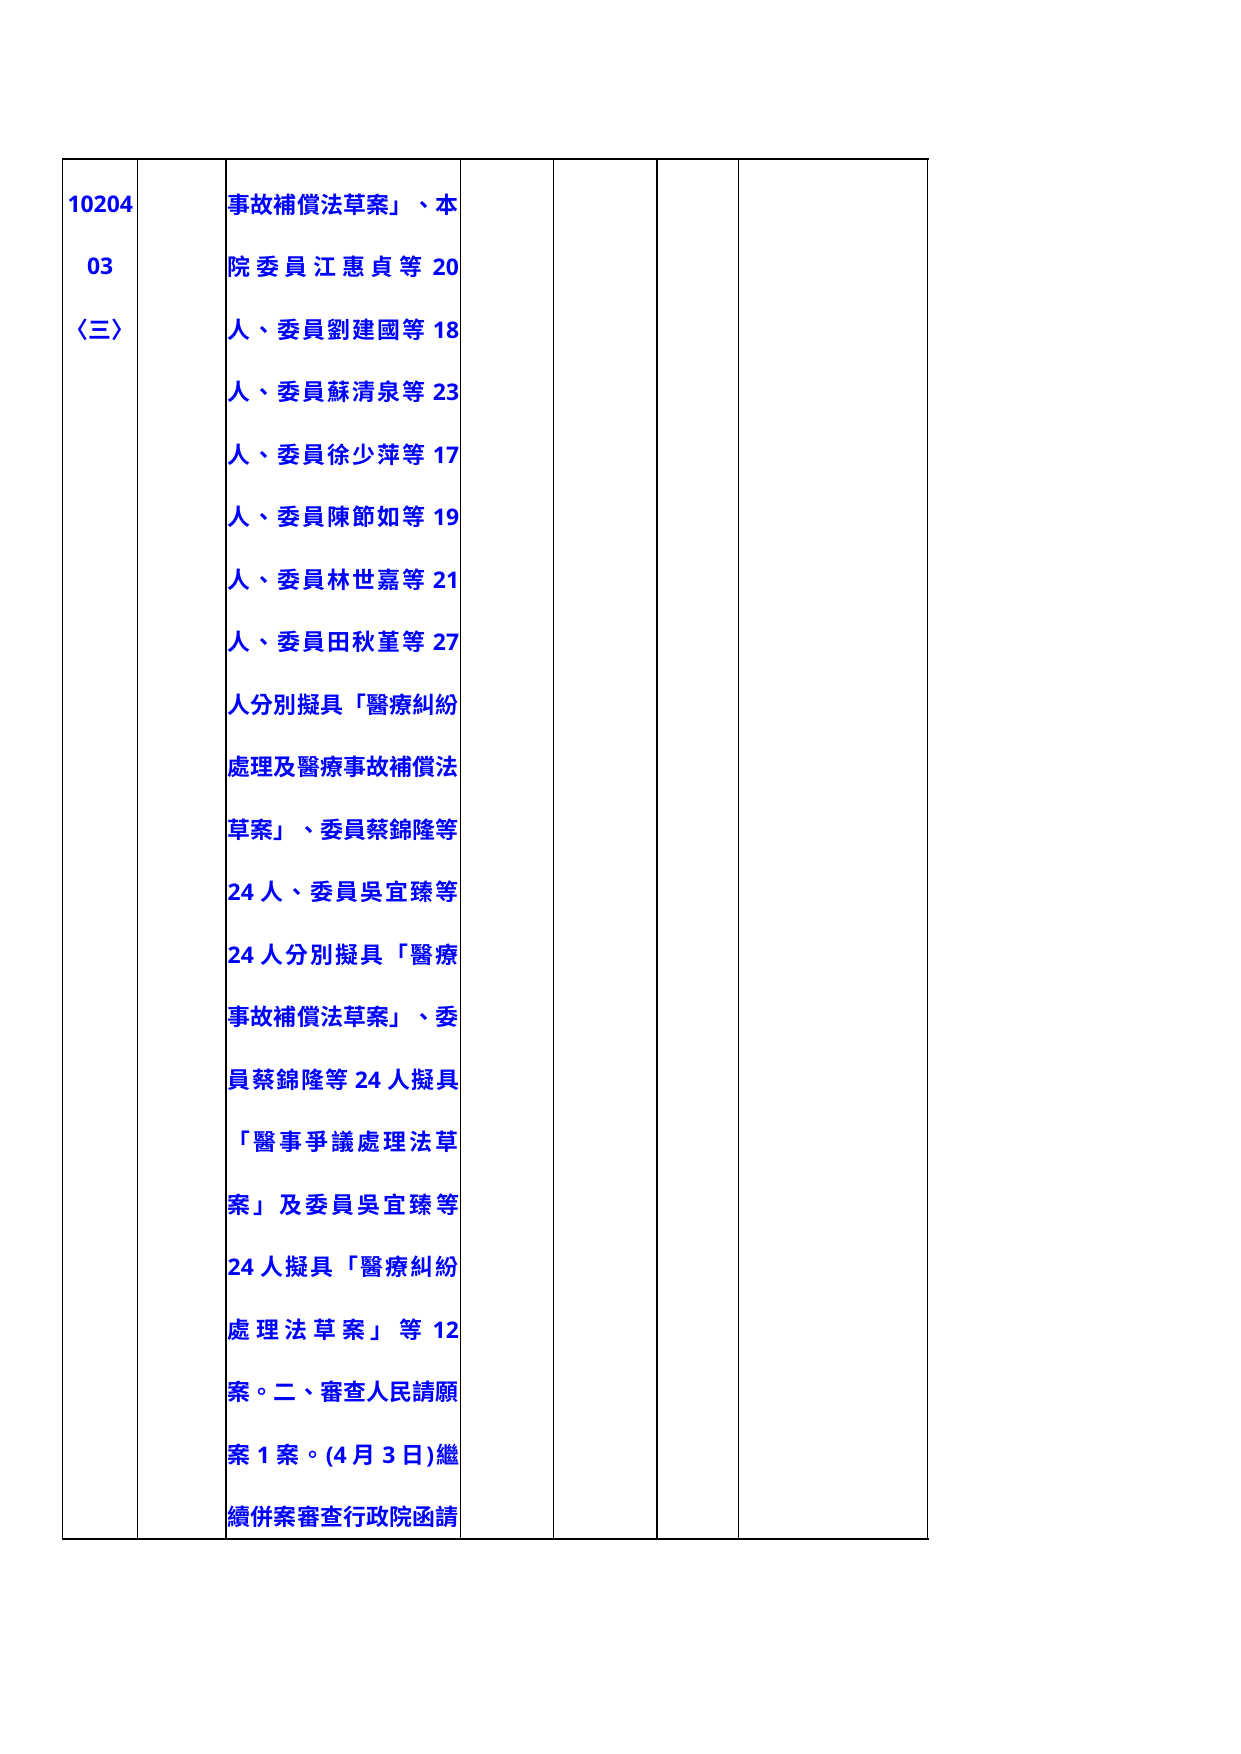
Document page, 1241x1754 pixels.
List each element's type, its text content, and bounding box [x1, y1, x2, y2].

table_cell [554, 160, 656, 1538]
table_cell 事故補償法草案」、本院委員江惠貞等20人、委員劉建國等18人、委員蘇清泉等23人、委員徐少萍等17人、委員陳節如等19人、委員林世嘉等21人、委員田秋堇等27人分別擬具「醫療糾紛處理及醫療事故補償法草案」、委員蔡錦隆等24人、委員吳宜臻等24人分別擬具「醫療事故補償法草案」、委員蔡錦隆等24人擬具「醫事爭議處理法草案」及委員吳宜臻等24人擬具「醫療糾紛處理法草案」等12案。二、審查人民請願案1案。(4月3日)繼續併案審查行政院函請 [227, 160, 460, 1538]
table_cell [138, 160, 225, 1538]
table_cell [461, 160, 553, 1538]
table_cell 1020403〈三〉 [63, 160, 137, 1538]
table_cell [658, 160, 738, 1538]
table_cell [739, 160, 927, 1538]
